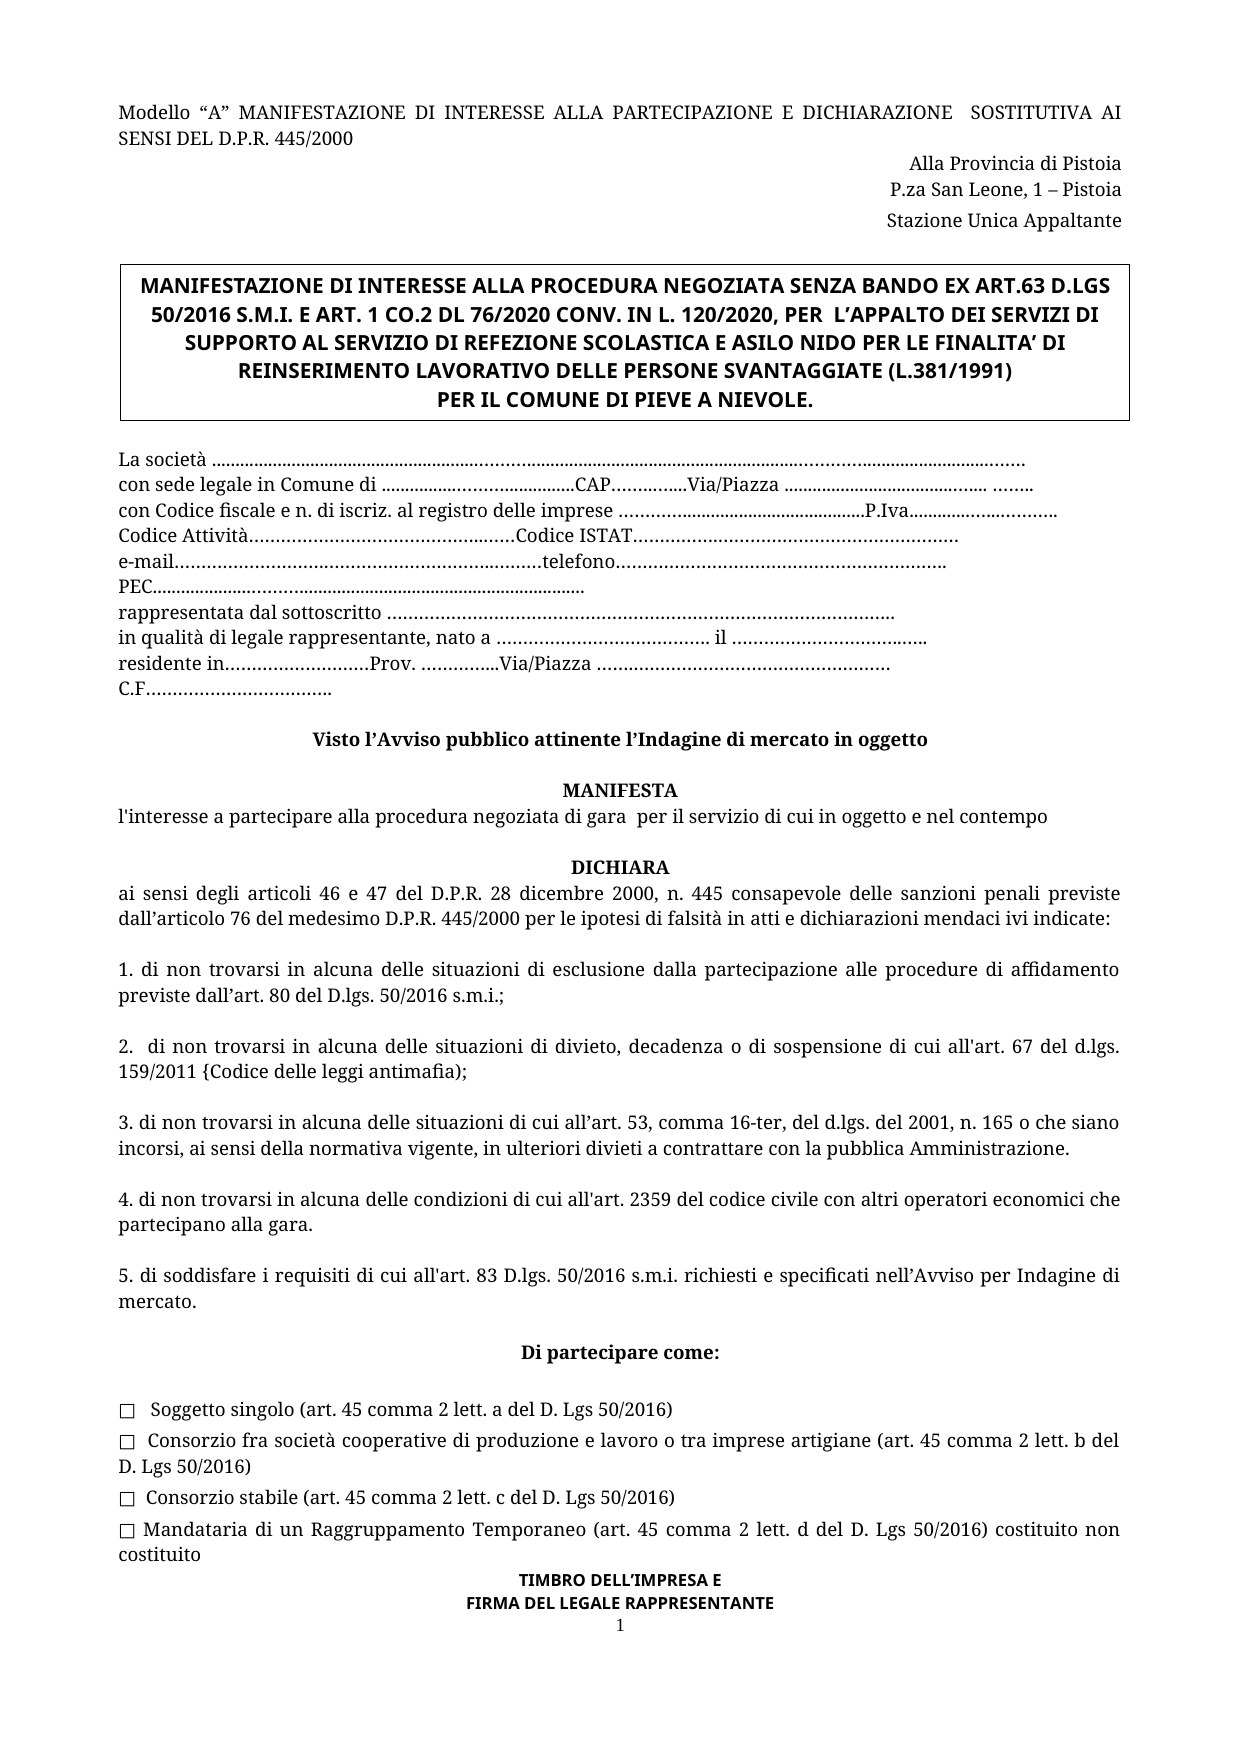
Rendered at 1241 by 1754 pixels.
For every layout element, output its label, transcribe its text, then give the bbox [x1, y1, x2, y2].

text residente in………………………Prov. …………...Via/Piazza …….………………………………………… [118, 650, 1122, 676]
text 1. di non trovarsi in alcuna delle situazioni di esclusione dalla partecipazione alle procedure di affidamento previste dall’art. 80 del D.lgs. 50/2016 s.m.i.; [118, 956, 1122, 1007]
text 3. di non trovarsi in alcuna delle situazioni di cui all’art. 53, comma 16-ter, del d.lgs. del 2001, n. 165 o che siano incorsi, ai sensi della normativa vigente, in ulteriori divieti a contrattare con la pubblica Amministrazione. [118, 1109, 1122, 1161]
text con Codice fiscale e n. di iscriz. al registro delle imprese ………….......................................P.Iva.............…...……….. [118, 497, 1122, 523]
text La società .........................................................………..........................................................…………...........................……. [118, 446, 1122, 472]
text rappresentata dal sottoscritto ………………………………………………………………………………….. [118, 599, 1122, 625]
text Di partecipare come: [118, 1339, 1122, 1365]
text C.F…………………………….. [118, 676, 1122, 701]
text 4. di non trovarsi in alcuna delle condizioni di cui all'art. 2359 del codice civile con altri operatori economici che partecipano alla gara. [118, 1186, 1122, 1237]
text □ Consorzio fra società cooperative di produzione e lavoro o tra imprese artigiane (art. 45 comma 2 lett. b del D. Lgs 50/2016) [118, 1428, 1122, 1479]
text DICHIARA [118, 854, 1122, 880]
text 2. di non trovarsi in alcuna delle situazioni di divieto, decadenza o di sospensione di cui all'art. 67 del d.lgs. 159/2011 {Codice delle leggi antimafia); [118, 1033, 1122, 1084]
text Modello “A” MANIFESTAZIONE DI INTERESSE ALLA PARTECIPAZIONE E DICHIARAZIONE SOSTITUTIVA AI SENSI DEL D.P.R. 445/2000 [118, 99, 1122, 150]
table_header MANIFESTAZIONE DI INTERESSE ALLA Procedura NEGOZIATA SENZA BANDO ex art.63 D.Lgs 50/2016 s.m.i. E ART. 1 CO.2 dl 76/2020 conv. In L. 120/2020, per L’APPALTO DEI Servizi di supporto al servizio di refezione scolastica e asilo nido PER LE FINALITA’ DI REINSERIMENTO LAVORATIVO DELLE PERSONE SVANTAGGIATE (l.381/1991) per il comune di pieve a nievole. [121, 265, 1129, 419]
text 5. di soddisfare i requisiti di cui all'art. 83 D.lgs. 50/2016 s.m.i. richiesti e specificati nell’Avviso per Indagine di mercato. [118, 1263, 1122, 1314]
text Visto l’Avviso pubblico attinente l’Indagine di mercato in oggetto [118, 727, 1122, 752]
text □ Soggetto singolo (art. 45 comma 2 lett. a del D. Lgs 50/2016) [118, 1396, 1122, 1422]
text ai sensi degli articoli 46 e 47 del D.P.R. 28 dicembre 2000, n. 445 consapevole delle sanzioni penali previste dall’articolo 76 del medesimo D.P.R. 445/2000 per le ipotesi di falsità in atti e dichiarazioni mendaci ivi indicate: [118, 880, 1122, 931]
text P.za San Leone, 1 – Pistoia [118, 176, 1122, 201]
text in qualità di legale rappresentante, nato a …………………………………. il …………………………..….. [118, 625, 1122, 650]
text Codice Attività……………………………………..……Codice ISTAT…………….……………………………………… [118, 523, 1122, 548]
text □ Consorzio stabile (art. 45 comma 2 lett. c del D. Lgs 50/2016) [118, 1485, 1122, 1510]
text e-mail……………………….…………………………..………telefono…………………………………………………….. [118, 548, 1122, 574]
text MANIFESTA [118, 778, 1122, 803]
text PEC.....................………............................................................. [118, 574, 1122, 599]
text con sede legale in Comune di ................………...............CAP……..…....Via/Piazza ....................................….... …….. [118, 472, 1122, 497]
text □ Mandataria di un Raggruppamento Temporaneo (art. 45 comma 2 lett. d del D. Lgs 50/2016) costituito non costituito [118, 1516, 1122, 1567]
text Stazione Unica Appaltante [118, 207, 1122, 233]
text Alla Provincia di Pistoia [118, 150, 1122, 176]
text L'INTERESSE A partecipare alla procedura negoziata di gara per il servizio di cui in oggetto e nel contempo [118, 803, 1122, 829]
